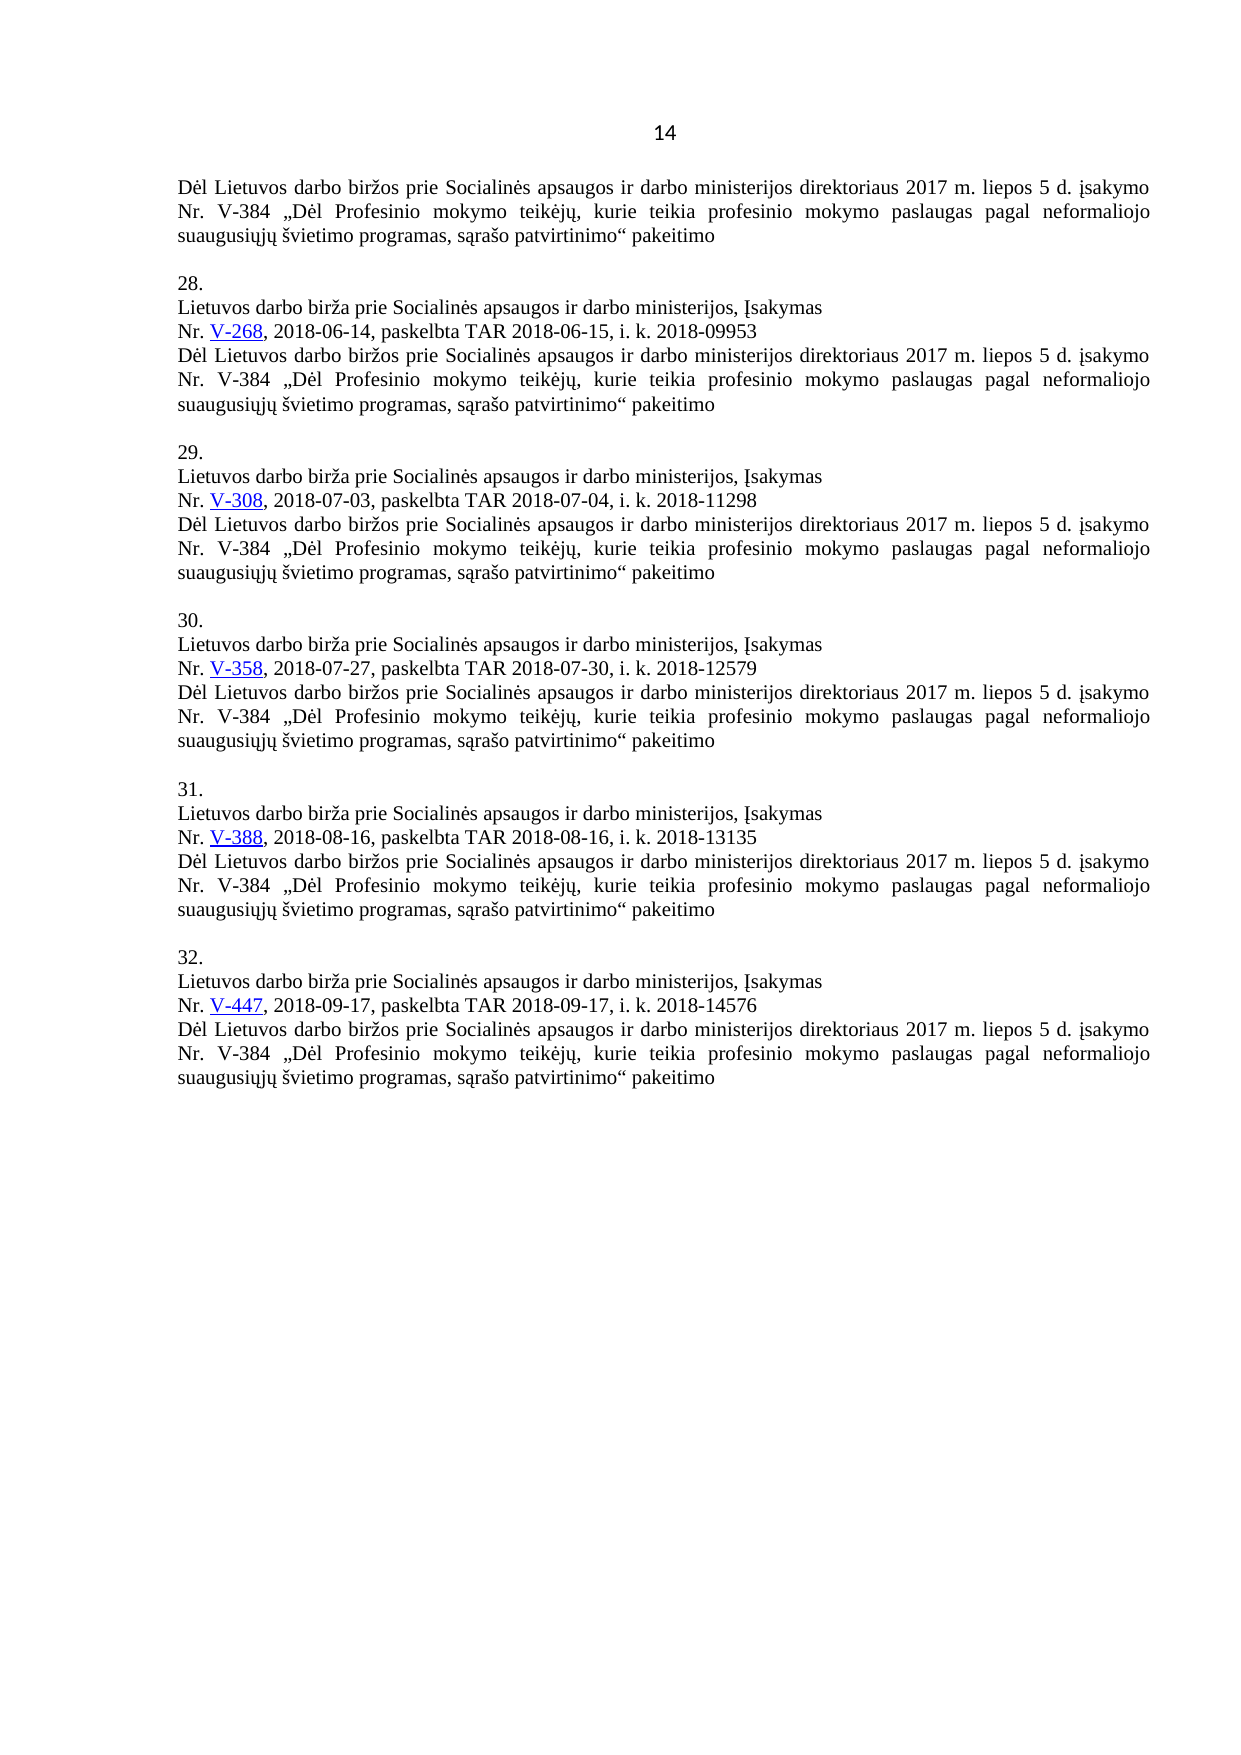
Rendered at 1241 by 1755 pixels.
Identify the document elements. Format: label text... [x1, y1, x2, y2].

text Lietuvos darbo birža prie Socialinės apsaugos ir darbo ministerijos, Įsakymas [177, 801, 1152, 824]
text Nr. V-388, 2018-08-16, paskelbta TAR 2018-08-16, i. k. 2018-13135 [177, 824, 1152, 849]
text Dėl Lietuvos darbo biržos prie Socialinės apsaugos ir darbo ministerijos direktoriaus 2017 m. liepos 5 d. įsakymo Nr. V-384 „Dėl Profesinio mokymo teikėjų, kurie teikia profesinio mokymo paslaugas pagal neformaliojo suaugusiųjų švietimo programas, sąrašo patvirtinimo“ pakeitimo [177, 849, 1152, 921]
text Dėl Lietuvos darbo biržos prie Socialinės apsaugos ir darbo ministerijos direktoriaus 2017 m. liepos 5 d. įsakymo Nr. V-384 „Dėl Profesinio mokymo teikėjų, kurie teikia profesinio mokymo paslaugas pagal neformaliojo suaugusiųjų švietimo programas, sąrašo patvirtinimo“ pakeitimo [177, 680, 1152, 752]
text Dėl Lietuvos darbo biržos prie Socialinės apsaugos ir darbo ministerijos direktoriaus 2017 m. liepos 5 d. įsakymo Nr. V-384 „Dėl Profesinio mokymo teikėjų, kurie teikia profesinio mokymo paslaugas pagal neformaliojo suaugusiųjų švietimo programas, sąrašo patvirtinimo“ pakeitimo [177, 512, 1152, 584]
text Lietuvos darbo birža prie Socialinės apsaugos ir darbo ministerijos, Įsakymas [177, 295, 1152, 319]
text Lietuvos darbo birža prie Socialinės apsaugos ir darbo ministerijos, Įsakymas [177, 969, 1152, 993]
text Dėl Lietuvos darbo biržos prie Socialinės apsaugos ir darbo ministerijos direktoriaus 2017 m. liepos 5 d. įsakymo Nr. V-384 „Dėl Profesinio mokymo teikėjų, kurie teikia profesinio mokymo paslaugas pagal neformaliojo suaugusiųjų švietimo programas, sąrašo patvirtinimo“ pakeitimo [177, 1017, 1152, 1089]
text 28. [177, 271, 1152, 295]
text Nr. V-358, 2018-07-27, paskelbta TAR 2018-07-30, i. k. 2018-12579 [177, 656, 1152, 680]
text 30. [177, 608, 1152, 632]
text 31. [177, 776, 1152, 801]
text Lietuvos darbo birža prie Socialinės apsaugos ir darbo ministerijos, Įsakymas [177, 464, 1152, 488]
text Nr. V-308, 2018-07-03, paskelbta TAR 2018-07-04, i. k. 2018-11298 [177, 488, 1152, 512]
text Dėl Lietuvos darbo biržos prie Socialinės apsaugos ir darbo ministerijos direktoriaus 2017 m. liepos 5 d. įsakymo Nr. V-384 „Dėl Profesinio mokymo teikėjų, kurie teikia profesinio mokymo paslaugas pagal neformaliojo suaugusiųjų švietimo programas, sąrašo patvirtinimo“ pakeitimo [177, 343, 1152, 416]
text Nr. V-268, 2018-06-14, paskelbta TAR 2018-06-15, i. k. 2018-09953 [177, 319, 1152, 343]
text 29. [177, 439, 1152, 464]
text 32. [177, 945, 1152, 969]
text Dėl Lietuvos darbo biržos prie Socialinės apsaugos ir darbo ministerijos direktoriaus 2017 m. liepos 5 d. įsakymo Nr. V-384 „Dėl Profesinio mokymo teikėjų, kurie teikia profesinio mokymo paslaugas pagal neformaliojo suaugusiųjų švietimo programas, sąrašo patvirtinimo“ pakeitimo [177, 175, 1152, 247]
text Nr. V-447, 2018-09-17, paskelbta TAR 2018-09-17, i. k. 2018-14576 [177, 993, 1152, 1017]
text Lietuvos darbo birža prie Socialinės apsaugos ir darbo ministerijos, Įsakymas [177, 632, 1152, 656]
